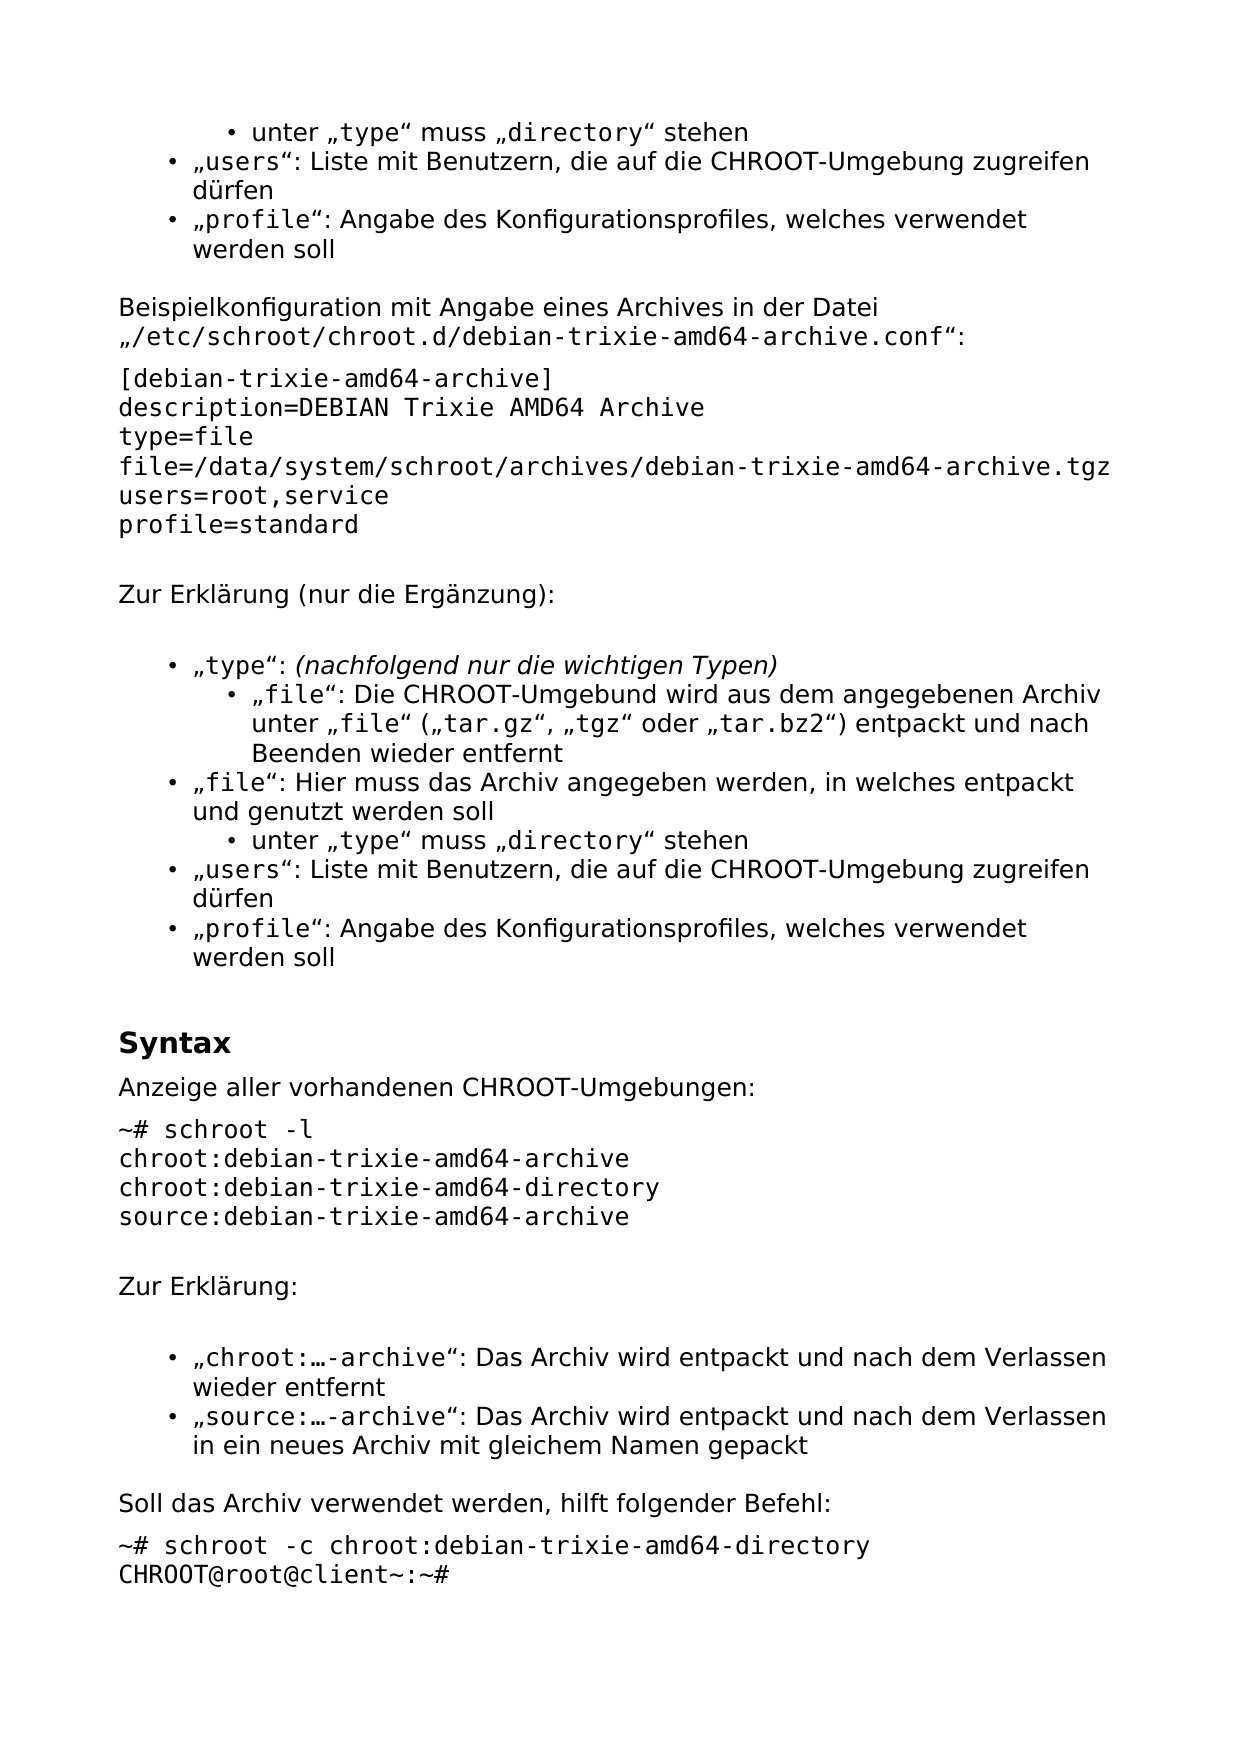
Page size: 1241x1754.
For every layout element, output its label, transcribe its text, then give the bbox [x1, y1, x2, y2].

list unter „type“ muss „directory“ stehen [236, 118, 1122, 147]
text Zur Erklärung (nur die Ergänzung): [118, 580, 1122, 609]
list „chroot:…-archive“: Das Archiv wird entpackt und nach dem Verlassen wieder entfernt [177, 1343, 1122, 1402]
list „users“: Liste mit Benutzern, die auf die CHROOT-Umgebung zugreifen dürfen [177, 856, 1122, 914]
list „file“: Die CHROOT-Umgebund wird aus dem angegebenen Archiv unter „file“ („tar.gz“, „tgz“ oder „tar.bz2“) entpackt und nach Beenden wieder entfernt [236, 681, 1122, 768]
list „type“: (nachfolgend nur die wichtigen Typen) [177, 651, 1122, 681]
text [debian-trixie-amd64-archive] description=DEBIAN Trixie AMD64 Archive type=file file=/data/system/schroot/archives/debian-trixie-amd64-archive.tgz users=root,service profile=standard [118, 364, 1122, 568]
subtitle Syntax [118, 1027, 1122, 1061]
text ~# schroot -l chroot:debian-trixie-amd64-archive chroot:debian-trixie-amd64-directory source:debian-trixie-amd64-archive [118, 1115, 1122, 1261]
text ~# schroot -c chroot:debian-trixie-amd64-directory CHROOT@root@client~:~# [118, 1531, 1122, 1619]
text Zur Erklärung: [118, 1272, 1122, 1302]
text Beispielkonfiguration mit Angabe eines Archives in der Datei „/etc/schroot/chroot.d/debian-trixie-amd64-archive.conf“: [118, 293, 1122, 352]
list „source:…-archive“: Das Archiv wird entpackt und nach dem Verlassen in ein neues Archiv mit gleichem Namen gepackt [177, 1402, 1122, 1460]
list „profile“: Angabe des Konfigurationsprofiles, welches verwendet werden soll [177, 206, 1122, 264]
list „profile“: Angabe des Konfigurationsprofiles, welches verwendet werden soll [177, 914, 1122, 972]
list unter „type“ muss „directory“ stehen [236, 826, 1122, 856]
list „file“: Hier muss das Archiv angegeben werden, in welches entpackt und genutzt werden soll [177, 768, 1122, 826]
text Anzeige aller vorhandenen CHROOT-Umgebungen: [118, 1073, 1122, 1102]
list „users“: Liste mit Benutzern, die auf die CHROOT-Umgebung zugreifen dürfen [177, 147, 1122, 206]
text Soll das Archiv verwendet werden, hilft folgender Befehl: [118, 1490, 1122, 1519]
